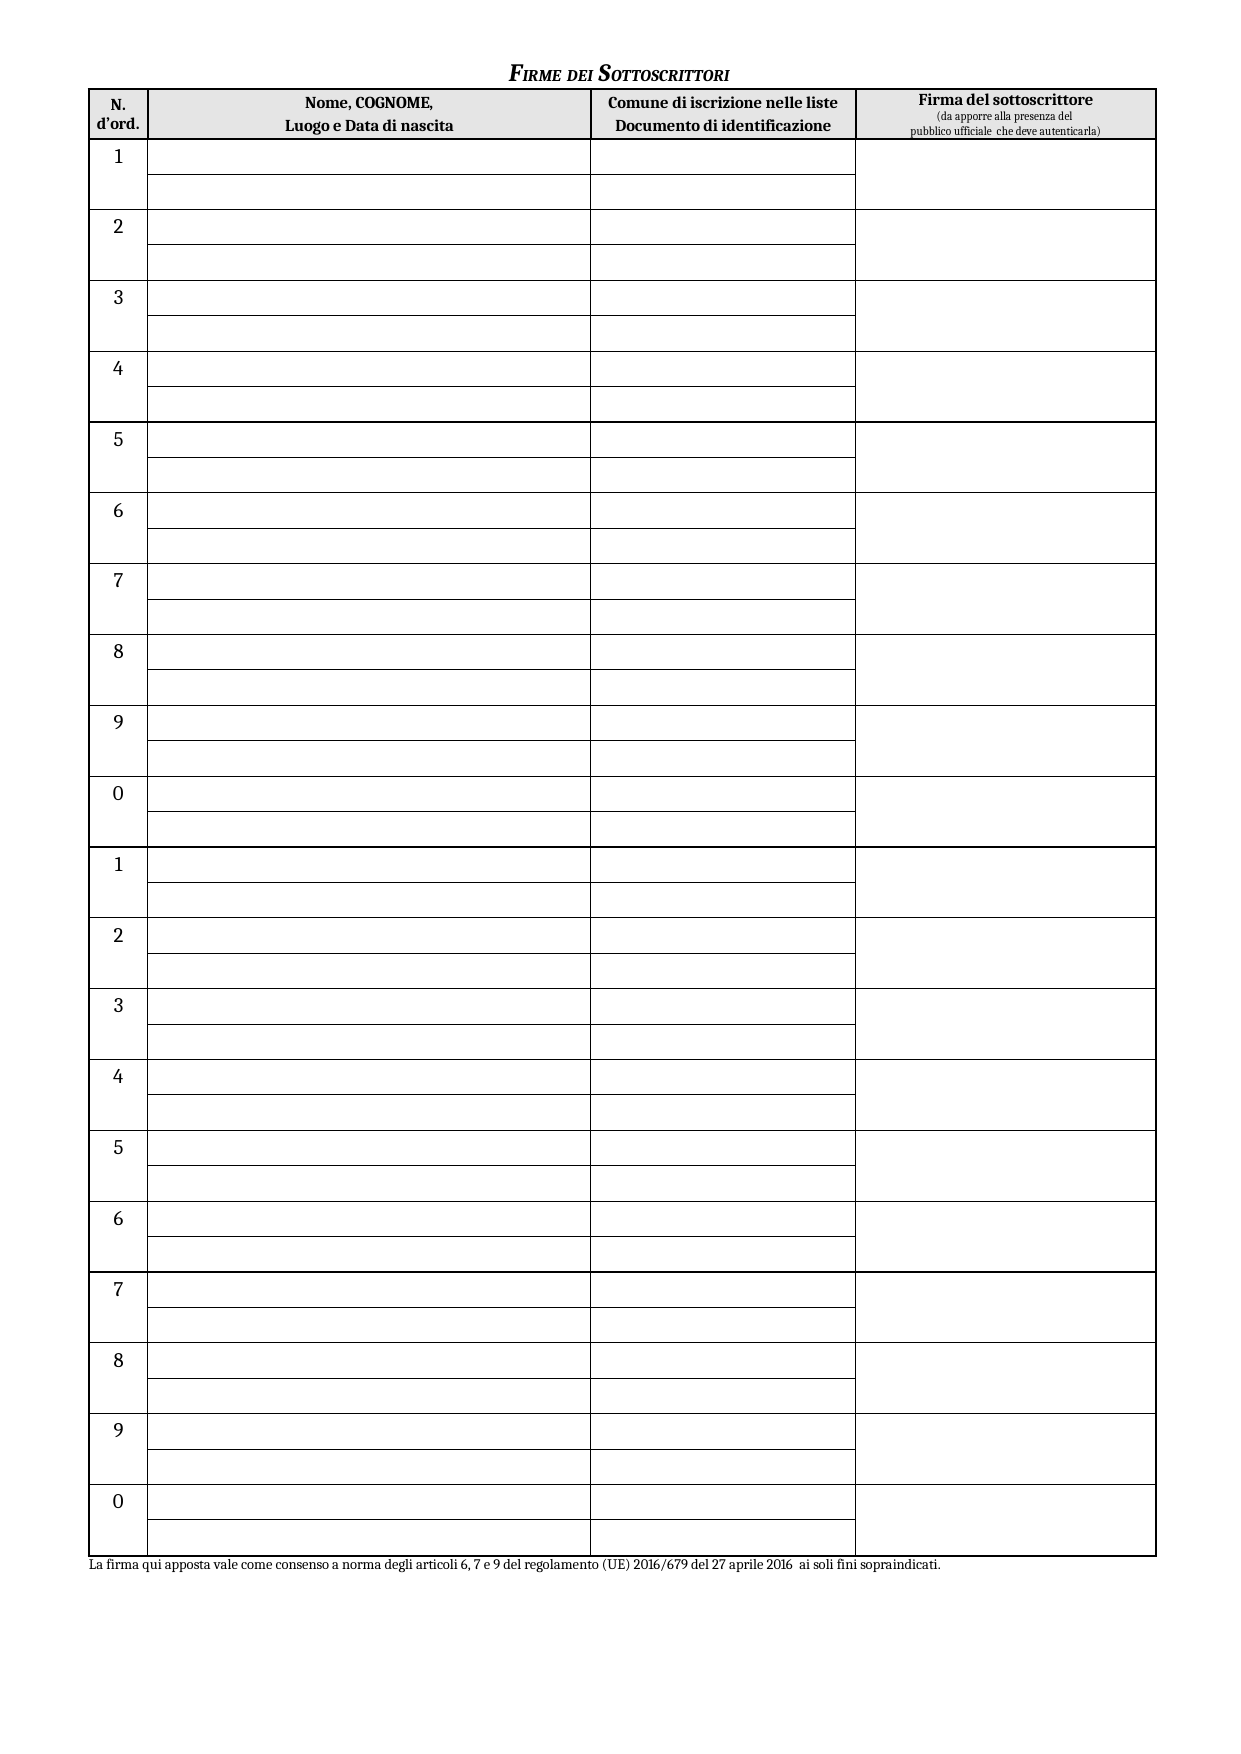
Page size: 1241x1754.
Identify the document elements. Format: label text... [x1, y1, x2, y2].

table_cell [591, 316, 855, 351]
table_cell [856, 1273, 1155, 1307]
table_cell [90, 1449, 147, 1484]
table_cell [148, 493, 590, 528]
table_cell [148, 848, 590, 882]
table_cell [856, 1307, 1155, 1342]
table_cell 2 [90, 210, 147, 244]
table_cell [856, 1131, 1155, 1165]
table_cell [591, 1131, 855, 1165]
table_cell [90, 740, 147, 776]
table_cell [90, 1165, 147, 1201]
table_cell [148, 670, 590, 705]
table_cell [148, 564, 590, 598]
table_cell [856, 918, 1155, 953]
table_cell [148, 989, 590, 1023]
table_cell [90, 174, 147, 209]
table_cell [90, 1024, 147, 1059]
table_cell [856, 457, 1155, 492]
table_cell [90, 811, 147, 846]
table_cell [90, 386, 147, 421]
table_cell [591, 989, 855, 1023]
table_cell [591, 423, 855, 457]
table_cell [856, 244, 1155, 280]
table_cell [148, 1237, 590, 1271]
table_cell [148, 1202, 590, 1236]
table_cell 7 [90, 564, 147, 598]
table_cell 3 [90, 281, 147, 315]
table_cell [856, 210, 1155, 244]
table_header Nome, COGNOME, Luogo e Data di nascita [149, 90, 590, 138]
table_cell [856, 140, 1155, 173]
table_cell [148, 281, 590, 315]
table_cell [148, 1450, 590, 1484]
table_cell [856, 315, 1155, 351]
table_cell [148, 175, 590, 209]
table_cell 6 [90, 1202, 147, 1236]
table_cell [591, 600, 855, 634]
table_cell [148, 954, 590, 988]
table_cell 9 [90, 706, 147, 740]
table_cell 0 [90, 777, 147, 811]
table_cell [591, 1343, 855, 1378]
table_cell [90, 953, 147, 988]
table_cell [90, 1094, 147, 1130]
table_cell [90, 599, 147, 634]
table_cell [591, 918, 855, 953]
text La firma qui apposta vale come consenso a norma degli articoli 6, 7 e 9 del regolamento (UE) 2016/679 del 27 aprile 2016 ai soli fini sopraindicati. [89, 1557, 1152, 1573]
table_cell [591, 1166, 855, 1201]
table_cell [148, 458, 590, 492]
table_header Comune di iscrizione nelle liste Documento di identificazione [592, 90, 855, 138]
table_cell [90, 315, 147, 351]
table_cell [591, 1308, 855, 1342]
table_cell [856, 1024, 1155, 1059]
table_cell [591, 1414, 855, 1448]
table_cell [591, 1237, 855, 1271]
table_cell 0 [90, 1485, 147, 1519]
table_cell 5 [90, 1131, 147, 1165]
table_cell [90, 1307, 147, 1342]
table_cell [591, 1060, 855, 1094]
table_cell [90, 669, 147, 705]
table_cell 1 [90, 140, 147, 173]
table_cell [591, 812, 855, 846]
table_cell 7 [90, 1273, 147, 1307]
table_cell [591, 1273, 855, 1307]
table_cell 3 [90, 989, 147, 1023]
table_cell [148, 1166, 590, 1201]
table_cell [856, 528, 1155, 563]
table_cell [148, 210, 590, 244]
table_cell [856, 1236, 1155, 1271]
table_cell [856, 1094, 1155, 1130]
table_cell [148, 1414, 590, 1448]
table_cell 8 [90, 1343, 147, 1378]
table_cell 2 [90, 918, 147, 953]
table_cell [856, 1449, 1155, 1484]
table_cell [856, 1343, 1155, 1378]
table_cell 8 [90, 635, 147, 669]
table_cell [148, 777, 590, 811]
table_cell [148, 1379, 590, 1413]
table_cell [591, 529, 855, 563]
table_cell [591, 1202, 855, 1236]
table_cell 9 [90, 1414, 147, 1448]
table_cell [856, 740, 1155, 776]
table_cell [856, 777, 1155, 811]
table_cell [856, 669, 1155, 705]
table_cell [591, 635, 855, 669]
table_cell [591, 1485, 855, 1519]
table_cell [90, 528, 147, 563]
table_cell [856, 1378, 1155, 1413]
table_cell [148, 883, 590, 917]
table_cell [148, 1025, 590, 1059]
table_cell [90, 1519, 147, 1555]
table_cell [856, 989, 1155, 1023]
table_cell [148, 245, 590, 280]
table_cell [856, 281, 1155, 315]
table_cell [856, 882, 1155, 917]
table_cell [856, 1165, 1155, 1201]
table_cell [148, 600, 590, 634]
table_cell [856, 423, 1155, 457]
table_cell [591, 175, 855, 209]
table_cell [591, 1450, 855, 1484]
text Firme dei Sottoscrittori [89, 59, 1152, 88]
table_cell 6 [90, 493, 147, 528]
table_cell [148, 140, 590, 173]
table_cell 4 [90, 1060, 147, 1094]
table_cell [90, 244, 147, 280]
table_cell [591, 706, 855, 740]
table_cell [148, 706, 590, 740]
table_cell [148, 812, 590, 846]
table_cell [148, 1520, 590, 1555]
table_cell [591, 1025, 855, 1059]
table_cell [591, 1095, 855, 1130]
table_cell [148, 1131, 590, 1165]
table_cell [591, 493, 855, 528]
table_cell [591, 1520, 855, 1555]
table_cell [856, 352, 1155, 386]
table_cell [148, 387, 590, 421]
table_cell [90, 457, 147, 492]
table_cell [591, 458, 855, 492]
table_cell [856, 1202, 1155, 1236]
table_cell [591, 1379, 855, 1413]
table_cell [856, 811, 1155, 846]
table_cell [148, 635, 590, 669]
table_cell [591, 245, 855, 280]
table_cell [591, 741, 855, 776]
table_cell [856, 386, 1155, 421]
table_cell [591, 670, 855, 705]
table_cell [148, 918, 590, 953]
table_cell [90, 882, 147, 917]
table_cell [856, 848, 1155, 882]
table_cell [148, 1343, 590, 1378]
table_cell 1 [90, 848, 147, 882]
table_cell [856, 564, 1155, 598]
table_cell [856, 706, 1155, 740]
table_header Firma del sottoscrittore (da apporre alla presenza del pubblico ufficiale che deve autenticarla) [857, 90, 1155, 138]
table_cell [856, 1485, 1155, 1519]
table_cell [856, 1519, 1155, 1555]
table_cell [856, 1060, 1155, 1094]
table_cell [856, 953, 1155, 988]
table_cell [90, 1378, 147, 1413]
table_header N. d’ord. [90, 90, 147, 138]
table_cell [856, 635, 1155, 669]
table_cell [591, 564, 855, 598]
table_cell [856, 1414, 1155, 1448]
table_cell [148, 1095, 590, 1130]
table_cell [148, 741, 590, 776]
table_cell [591, 210, 855, 244]
table_cell [591, 140, 855, 173]
table_cell [591, 883, 855, 917]
table_cell [591, 848, 855, 882]
table_cell [591, 777, 855, 811]
table_cell [591, 387, 855, 421]
table_cell [148, 352, 590, 386]
table_cell 4 [90, 352, 147, 386]
table_cell [90, 1236, 147, 1271]
table_cell 5 [90, 423, 147, 457]
table_cell [148, 529, 590, 563]
table_cell [148, 1485, 590, 1519]
table_cell [148, 1273, 590, 1307]
table_cell [148, 423, 590, 457]
table_cell [591, 352, 855, 386]
table_cell [591, 954, 855, 988]
table_cell [148, 316, 590, 351]
table_cell [148, 1060, 590, 1094]
table_cell [856, 599, 1155, 634]
table_cell [856, 174, 1155, 209]
table_cell [591, 281, 855, 315]
table_cell [148, 1308, 590, 1342]
table_cell [856, 493, 1155, 528]
